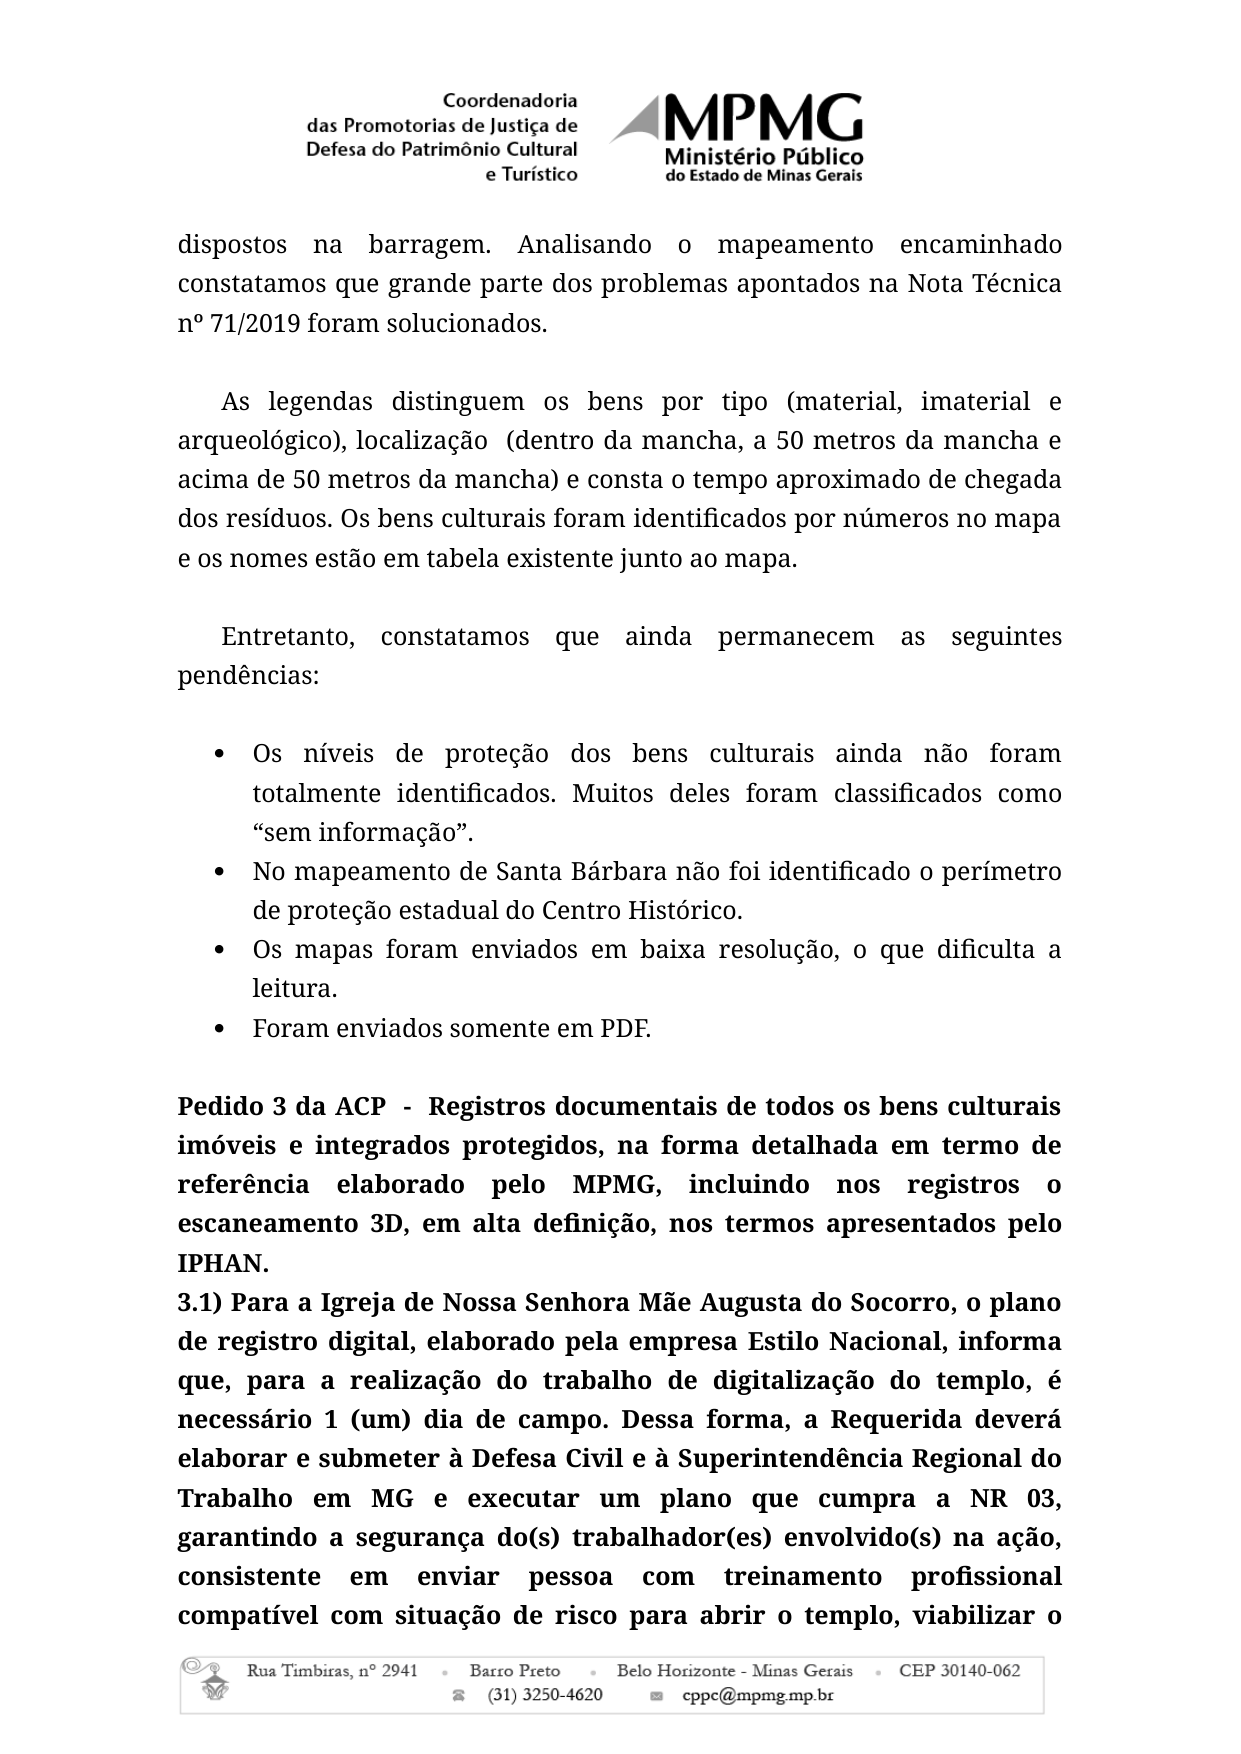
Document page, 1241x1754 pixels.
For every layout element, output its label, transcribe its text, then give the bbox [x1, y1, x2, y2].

text dispostos na barragem. Analisando o mapeamento encaminhado constatamos que grande parte dos problemas apontados na Nota Técnica nº 71/2019 foram solucionados. [177, 227, 1063, 339]
list Os mapas foram enviados em baixa resolução, o que dificulta a leitura. [215, 932, 1063, 1005]
list Os níveis de proteção dos bens culturais ainda não foram totalmente identificados. Muitos deles foram classificados como “sem informação”. [215, 736, 1063, 848]
text Entretanto, constatamos que ainda permanecem as seguintes pendências: [177, 618, 1063, 692]
picture [182, 65, 1058, 198]
picture [168, 1648, 1049, 1716]
list Foram enviados somente em PDF. [215, 1010, 1063, 1044]
text Pedido 3 da ACP - Registros documentais de todos os bens culturais imóveis e integrados protegidos, na forma detalhada em termo de referência elaborado pelo MPMG, incluindo nos registros o escaneamento 3D, em alta definição, nos termos apresentados pelo IPHAN. [177, 1088, 1063, 1279]
list No mapeamento de Santa Bárbara não foi identificado o perímetro de proteção estadual do Centro Histórico. [215, 853, 1063, 927]
text 3.1) Para a Igreja de Nossa Senhora Mãe Augusta do Socorro, o plano de registro digital, elaborado pela empresa Estilo Nacional, informa que, para a realização do trabalho de digitalização do templo, é necessário 1 (um) dia de campo. Dessa forma, a Requerida deverá elaborar e submeter à Defesa Civil e à Superintendência Regional do Trabalho em MG e executar um plano que cumpra a NR 03, garantindo a segurança do(s) trabalhador(es) envolvido(s) na ação, consistente em enviar pessoa com treinamento profissional compatível com situação de risco para abrir o templo, viabilizar o [177, 1284, 1063, 1632]
text As legendas distinguem os bens por tipo (material, imaterial e arqueológico), localização (dentro da mancha, a 50 metros da mancha e acima de 50 metros da mancha) e consta o tempo aproximado de chegada dos resíduos. Os bens culturais foram identificados por números no mapa e os nomes estão em tabela existente junto ao mapa. [177, 383, 1063, 574]
